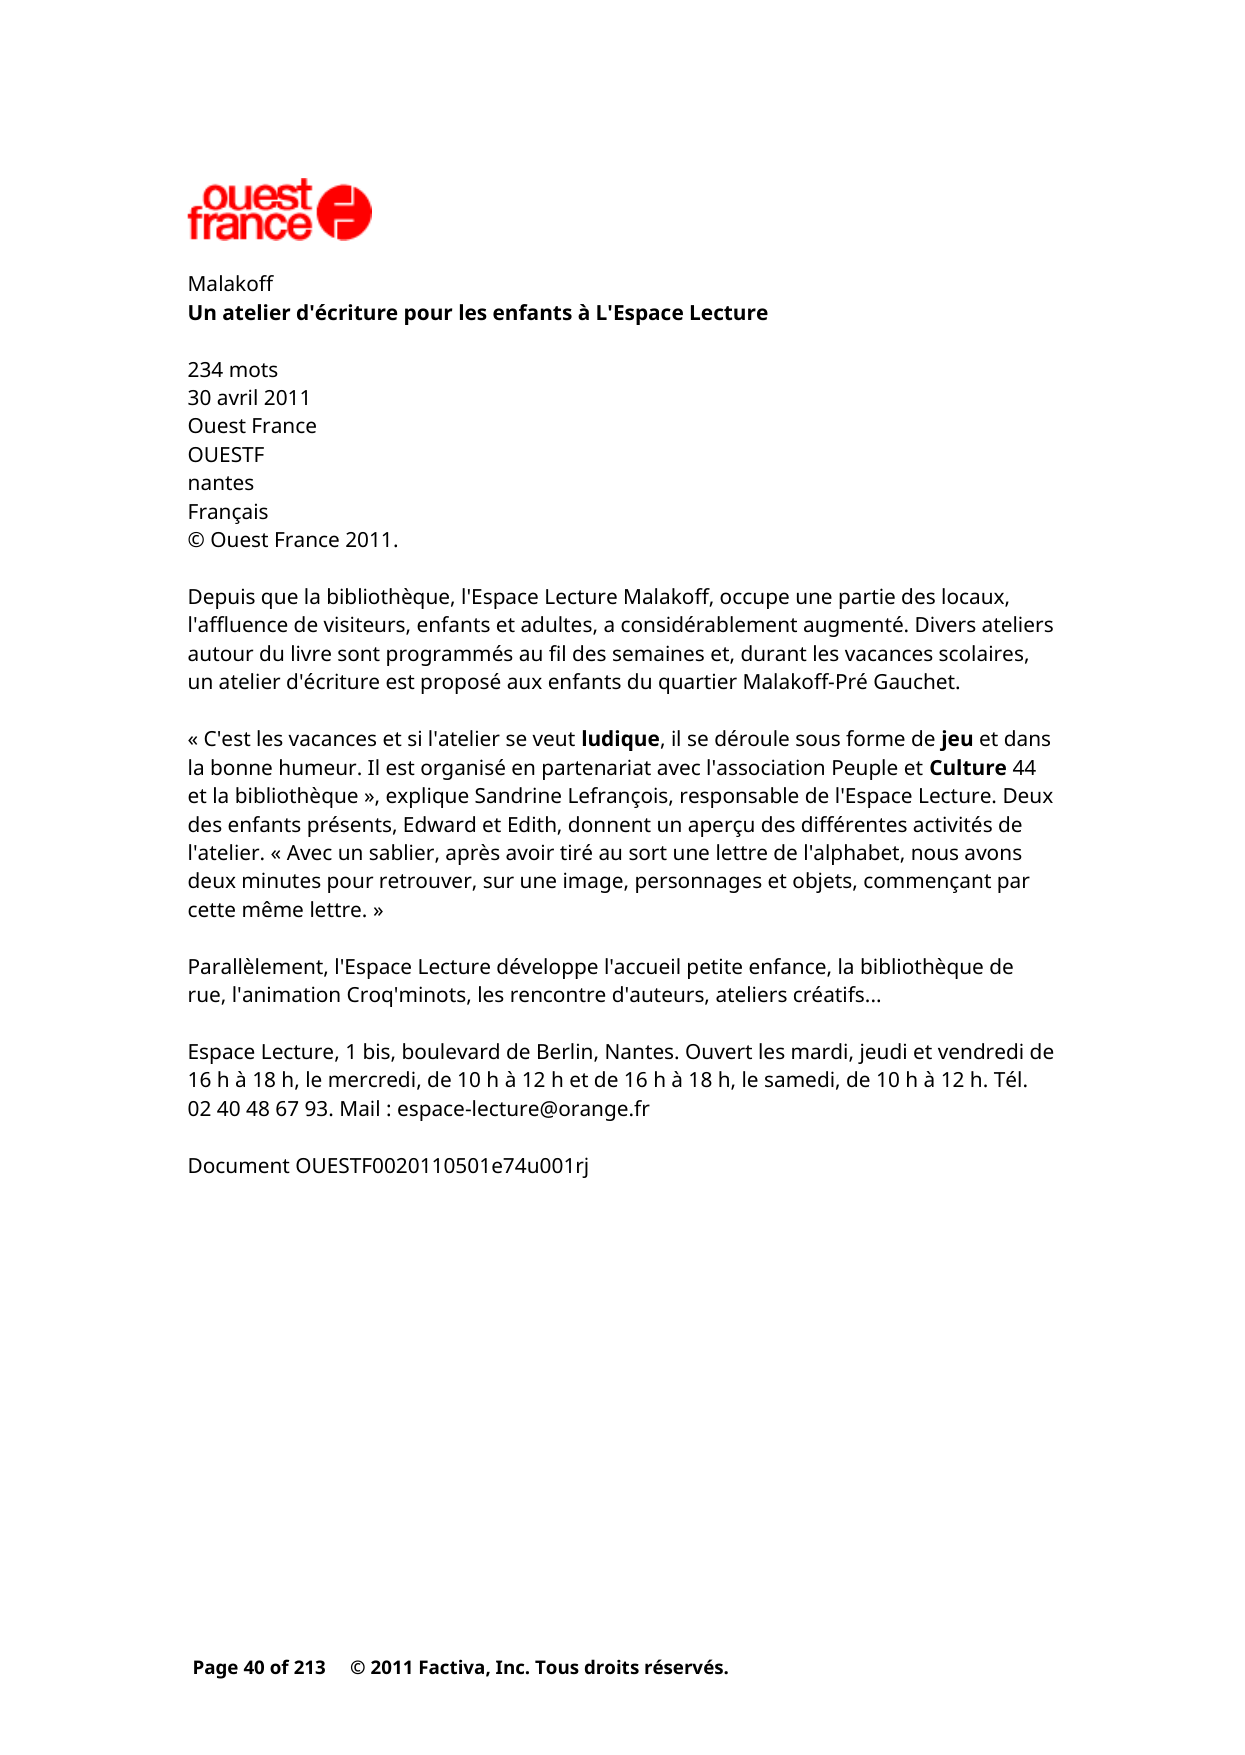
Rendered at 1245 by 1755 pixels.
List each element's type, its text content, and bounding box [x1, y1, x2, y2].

text OUESTF [187, 440, 1057, 468]
text Parallèlement, l'Espace Lecture développe l'accueil petite enfance, la bibliothèque de rue, l'animation Croq'minots, les rencontre d'auteurs, ateliers créatifs... [187, 952, 1057, 1009]
picture [187, 178, 372, 241]
text 234 mots [187, 355, 1057, 383]
text Ouest France [187, 412, 1057, 440]
text « C'est les vacances et si l'atelier se veut ludique, il se déroule sous forme de jeu et dans la bonne humeur. Il est organisé en partenariat avec l'association Peuple et Culture 44 et la bibliothèque », explique Sandrine Lefrançois, responsable de l'Espace Lecture. Deux des enfants présents, Edward et Edith, donnent un aperçu des différentes activités de l'atelier. « Avec un sablier, après avoir tiré au sort une lettre de l'alphabet, nous avons deux minutes pour retrouver, sur une image, personnages et objets, commençant par cette même lettre. » [187, 724, 1057, 923]
text Document OUESTF0020110501e74u001rj [187, 1151, 1057, 1179]
text Français [187, 497, 1057, 525]
text Espace Lecture, 1 bis, boulevard de Berlin, Nantes. Ouvert les mardi, jeudi et vendredi de 16 h à 18 h, le mercredi, de 10 h à 12 h et de 16 h à 18 h, le samedi, de 10 h à 12 h. Tél. 02 40 48 67 93. Mail : espace-lecture@orange.fr [187, 1037, 1057, 1122]
text 30 avril 2011 [187, 383, 1057, 412]
text nantes [187, 468, 1057, 497]
text Un atelier d'écriture pour les enfants à L'Espace Lecture [187, 298, 1057, 326]
text Malakoff [187, 269, 1057, 298]
text © Ouest France 2011. [187, 525, 1057, 554]
text Depuis que la bibliothèque, l'Espace Lecture Malakoff, occupe une partie des locaux, l'affluence de visiteurs, enfants et adultes, a considérablement augmenté. Divers ateliers autour du livre sont programmés au fil des semaines et, durant les vacances scolaires, un atelier d'écriture est proposé aux enfants du quartier Malakoff-Pré Gauchet. [187, 582, 1057, 696]
